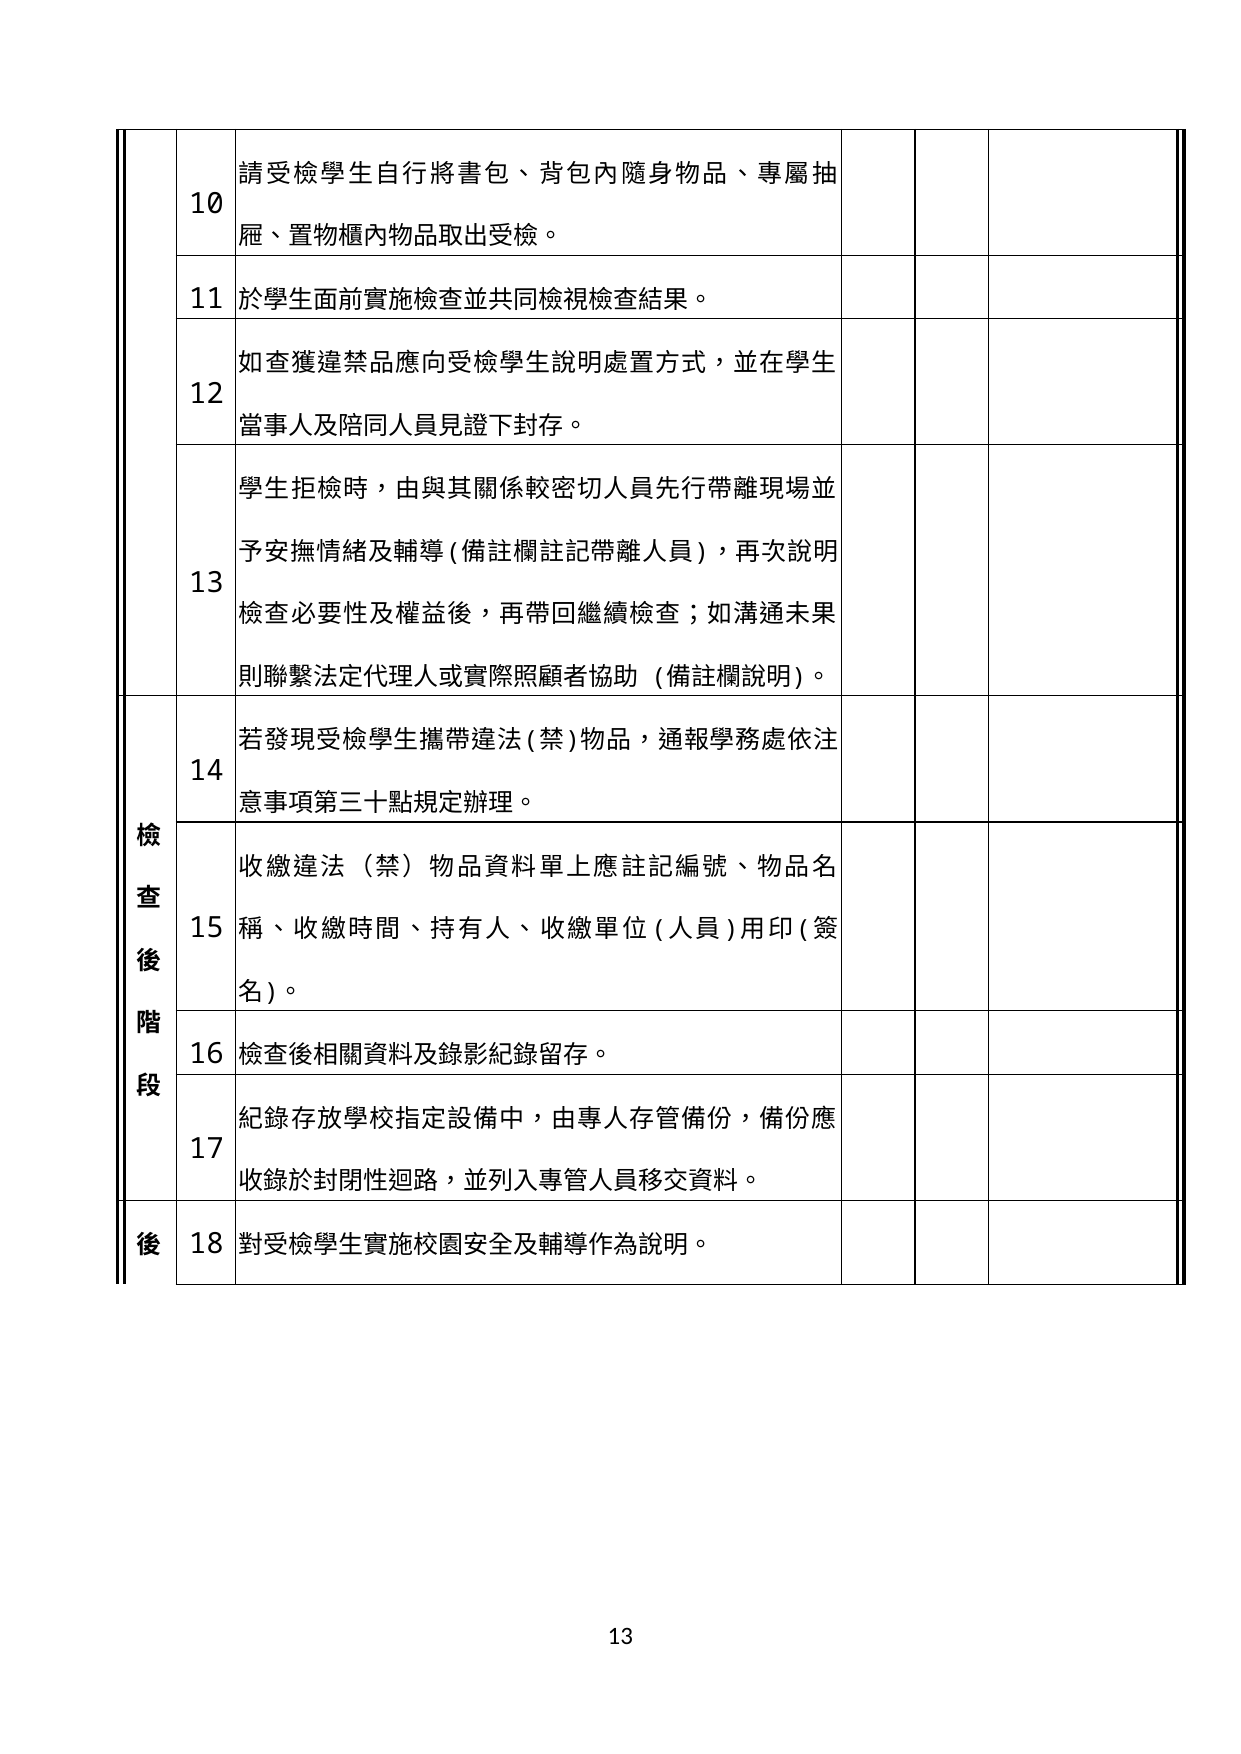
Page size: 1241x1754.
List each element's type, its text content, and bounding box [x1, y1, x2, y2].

table_cell [989, 445, 1176, 695]
table_cell [916, 823, 988, 1010]
table_cell 18 [177, 1201, 235, 1284]
table_cell [989, 1011, 1176, 1073]
table_cell [916, 256, 988, 318]
table_cell 12 [177, 319, 235, 444]
table_cell 學生拒檢時，由與其關係較密切人員先行帶離現場並予安撫情緒及輔導(備註欄註記帶離人員)，再次說明檢查必要性及權益後，再帶回繼續檢查；如溝通未果則聯繫法定代理人或實際照顧者協助 (備註欄說明)。 [236, 445, 841, 695]
table_cell [989, 1075, 1176, 1199]
table_cell [126, 130, 176, 695]
table_cell [916, 696, 988, 821]
table_cell [989, 823, 1176, 1010]
table_cell 後 [126, 1201, 176, 1284]
table_cell 如查獲違禁品應向受檢學生說明處置方式，並在學生當事人及陪同人員見證下封存。 [236, 319, 841, 444]
table_cell 紀錄存放學校指定設備中，由專人存管備份，備份應收錄於封閉性迴路，並列入專管人員移交資料。 [236, 1075, 841, 1199]
table_cell 於學生面前實施檢查並共同檢視檢查結果。 [236, 256, 841, 318]
table_cell [842, 696, 914, 821]
table_cell [916, 1075, 988, 1199]
table_cell 收繳違法（禁）物品資料單上應註記編號、物品名稱、收繳時間、持有人、收繳單位(人員)用印(簽名)。 [236, 823, 841, 1010]
table_cell 檢查後 階段 [126, 696, 176, 1199]
table_cell [916, 319, 988, 444]
table_cell [916, 445, 988, 695]
table_cell [842, 319, 914, 444]
table_cell 檢查後相關資料及錄影紀錄留存。 [236, 1011, 841, 1073]
table_cell [842, 445, 914, 695]
table_cell 11 [177, 256, 235, 318]
table_cell [842, 130, 914, 255]
table_cell [916, 130, 988, 255]
table_cell [842, 256, 914, 318]
table_cell [842, 823, 914, 1010]
table_cell 17 [177, 1075, 235, 1199]
table_cell [842, 1011, 914, 1073]
table_cell [989, 130, 1176, 255]
table_cell 13 [177, 445, 235, 695]
table_cell [989, 1201, 1176, 1284]
table_cell 15 [177, 823, 235, 1010]
table_cell 對受檢學生實施校園安全及輔導作為說明。 [236, 1201, 841, 1284]
table_cell [989, 319, 1176, 444]
table_cell 16 [177, 1011, 235, 1073]
table_cell 請受檢學生自行將書包、背包內隨身物品、專屬抽屜、置物櫃內物品取出受檢。 [236, 130, 841, 255]
table_cell [989, 256, 1176, 318]
table_cell [916, 1201, 988, 1284]
table_cell [842, 1201, 914, 1284]
table_cell [842, 1075, 914, 1199]
table_cell 10 [177, 130, 235, 255]
table_cell 14 [177, 696, 235, 821]
table_cell [989, 696, 1176, 821]
table_cell [916, 1011, 988, 1073]
table_cell 若發現受檢學生攜帶違法(禁)物品，通報學務處依注意事項第三十點規定辦理。 [236, 696, 841, 821]
